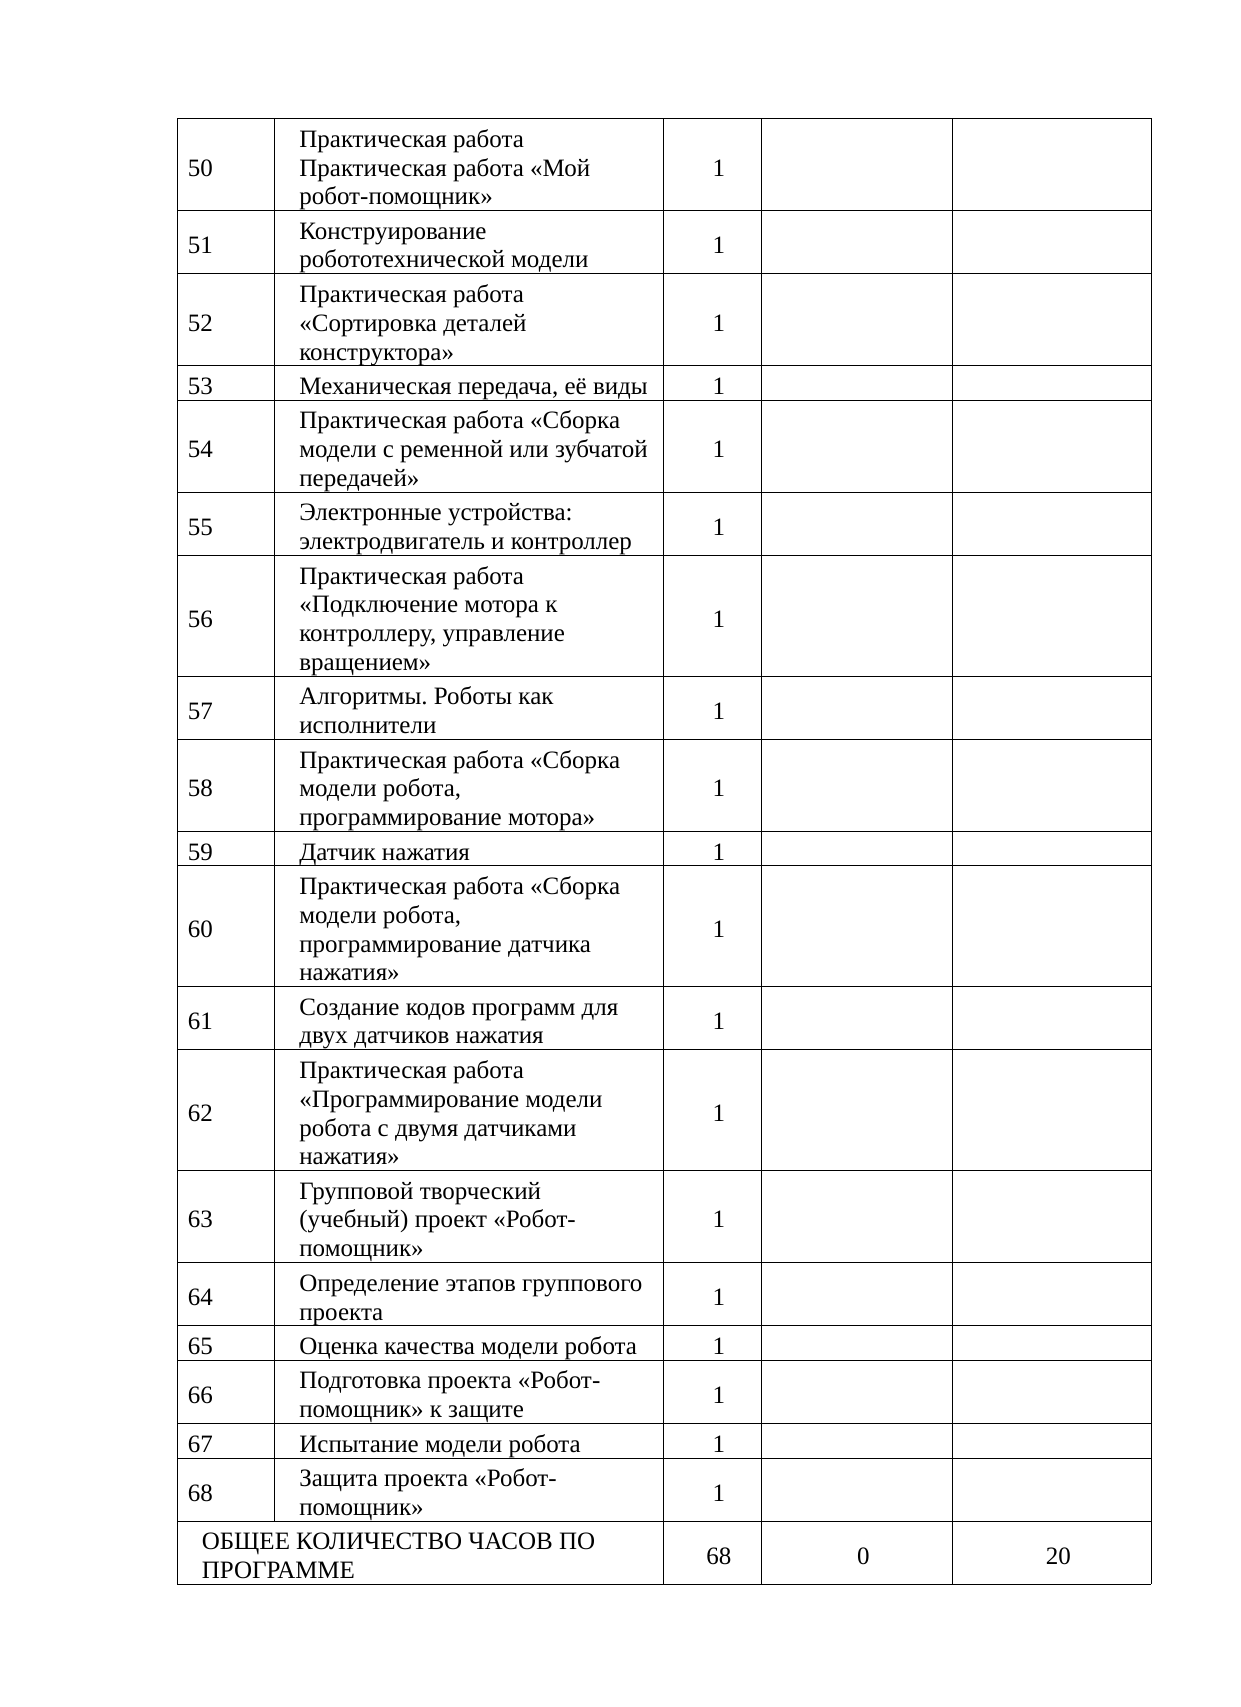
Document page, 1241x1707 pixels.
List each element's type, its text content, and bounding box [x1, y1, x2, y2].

table_cell Практическая работа «Программирование модели робота с двумя датчиками нажатия» [275, 1050, 663, 1170]
table_cell [762, 866, 952, 986]
table_cell 52 [178, 274, 274, 365]
table_cell Создание кодов программ для двух датчиков нажатия [275, 987, 663, 1049]
table_cell [953, 274, 1151, 365]
table_cell 1 [664, 274, 761, 365]
table_cell Защита проекта «Робот-помощник» [275, 1459, 663, 1521]
table_cell Механическая передача, её виды [275, 366, 663, 400]
table_cell 1 [664, 832, 761, 865]
table_cell 1 [664, 1459, 761, 1521]
table_cell Испытание модели робота [275, 1424, 663, 1457]
table_cell [762, 1326, 952, 1360]
table_cell [762, 211, 952, 273]
table_cell Групповой творческий (учебный) проект «Робот-помощник» [275, 1171, 663, 1262]
table_cell [762, 832, 952, 865]
table_cell 68 [664, 1522, 761, 1584]
table_cell [953, 493, 1151, 555]
table_cell 54 [178, 401, 274, 492]
table_cell 67 [178, 1424, 274, 1457]
table_cell [762, 1050, 952, 1170]
table_cell [953, 1424, 1151, 1457]
table_cell 1 [664, 211, 761, 273]
table_cell [953, 366, 1151, 400]
table_cell 1 [664, 740, 761, 831]
table_cell 60 [178, 866, 274, 986]
table_cell Оценка качества модели робота [275, 1326, 663, 1360]
table_cell 1 [664, 1050, 761, 1170]
table_cell 55 [178, 493, 274, 555]
table_cell [762, 677, 952, 739]
table_cell [953, 1459, 1151, 1521]
table_cell [953, 1326, 1151, 1360]
table_cell [762, 987, 952, 1049]
table_cell ОБЩЕЕ КОЛИЧЕСТВО ЧАСОВ ПО ПРОГРАММЕ [178, 1522, 663, 1584]
table_cell Определение этапов группового проекта [275, 1263, 663, 1325]
table_cell 1 [664, 866, 761, 986]
table_cell Практическая работа «Сборка модели робота, программирование датчика нажатия» [275, 866, 663, 986]
table_cell 68 [178, 1459, 274, 1521]
table_cell [953, 832, 1151, 865]
table_cell [953, 866, 1151, 986]
table_cell 61 [178, 987, 274, 1049]
table_cell Практическая работа «Подключение мотора к контроллеру, управление вращением» [275, 556, 663, 676]
table_cell [953, 401, 1151, 492]
table_cell [953, 1171, 1151, 1262]
table_cell [953, 119, 1151, 210]
table_cell 1 [664, 119, 761, 210]
table_cell 1 [664, 677, 761, 739]
table_cell Алгоритмы. Роботы как исполнители [275, 677, 663, 739]
table_cell [762, 366, 952, 400]
table_cell 1 [664, 987, 761, 1049]
table_cell [762, 493, 952, 555]
table_cell 1 [664, 1171, 761, 1262]
table_cell 51 [178, 211, 274, 273]
table_cell 0 [762, 1522, 952, 1584]
table_cell 59 [178, 832, 274, 865]
table_cell [953, 1050, 1151, 1170]
table_cell [762, 740, 952, 831]
table_cell 57 [178, 677, 274, 739]
table_cell Практическая работа «Сортировка деталей конструктора» [275, 274, 663, 365]
table_cell 20 [953, 1522, 1151, 1584]
table_cell 1 [664, 556, 761, 676]
table_cell Практическая работа «Сборка модели робота, программирование мотора» [275, 740, 663, 831]
table_cell [953, 1263, 1151, 1325]
table_cell 65 [178, 1326, 274, 1360]
table_cell 1 [664, 1263, 761, 1325]
table_cell Датчик нажатия [275, 832, 663, 865]
table_cell 66 [178, 1361, 274, 1423]
table_cell [762, 1424, 952, 1457]
table_cell [953, 211, 1151, 273]
table_cell 1 [664, 1361, 761, 1423]
table_cell 1 [664, 366, 761, 400]
table_cell 1 [664, 1326, 761, 1360]
table_cell 62 [178, 1050, 274, 1170]
table_cell Практическая работа Практическая работа «Мой робот-помощник» [275, 119, 663, 210]
table_cell Подготовка проекта «Робот-помощник» к защите [275, 1361, 663, 1423]
table_cell 58 [178, 740, 274, 831]
table_cell 63 [178, 1171, 274, 1262]
table_cell [953, 556, 1151, 676]
table_cell 50 [178, 119, 274, 210]
table_cell [953, 987, 1151, 1049]
table_cell [762, 274, 952, 365]
table_cell 1 [664, 1424, 761, 1457]
table_cell [953, 1361, 1151, 1423]
table_cell [762, 1361, 952, 1423]
table_cell 64 [178, 1263, 274, 1325]
table_cell [953, 677, 1151, 739]
table_cell Электронные устройства: электродвигатель и контроллер [275, 493, 663, 555]
table_cell 1 [664, 401, 761, 492]
table_cell 56 [178, 556, 274, 676]
table_cell [762, 1171, 952, 1262]
table_cell 53 [178, 366, 274, 400]
table_cell [953, 740, 1151, 831]
table_cell [762, 401, 952, 492]
table_cell [762, 119, 952, 210]
table_cell Конструирование робототехнической модели [275, 211, 663, 273]
table_cell [762, 1459, 952, 1521]
table_cell Практическая работа «Сборка модели с ременной или зубчатой передачей» [275, 401, 663, 492]
table_cell [762, 556, 952, 676]
table_cell [762, 1263, 952, 1325]
table_cell 1 [664, 493, 761, 555]
